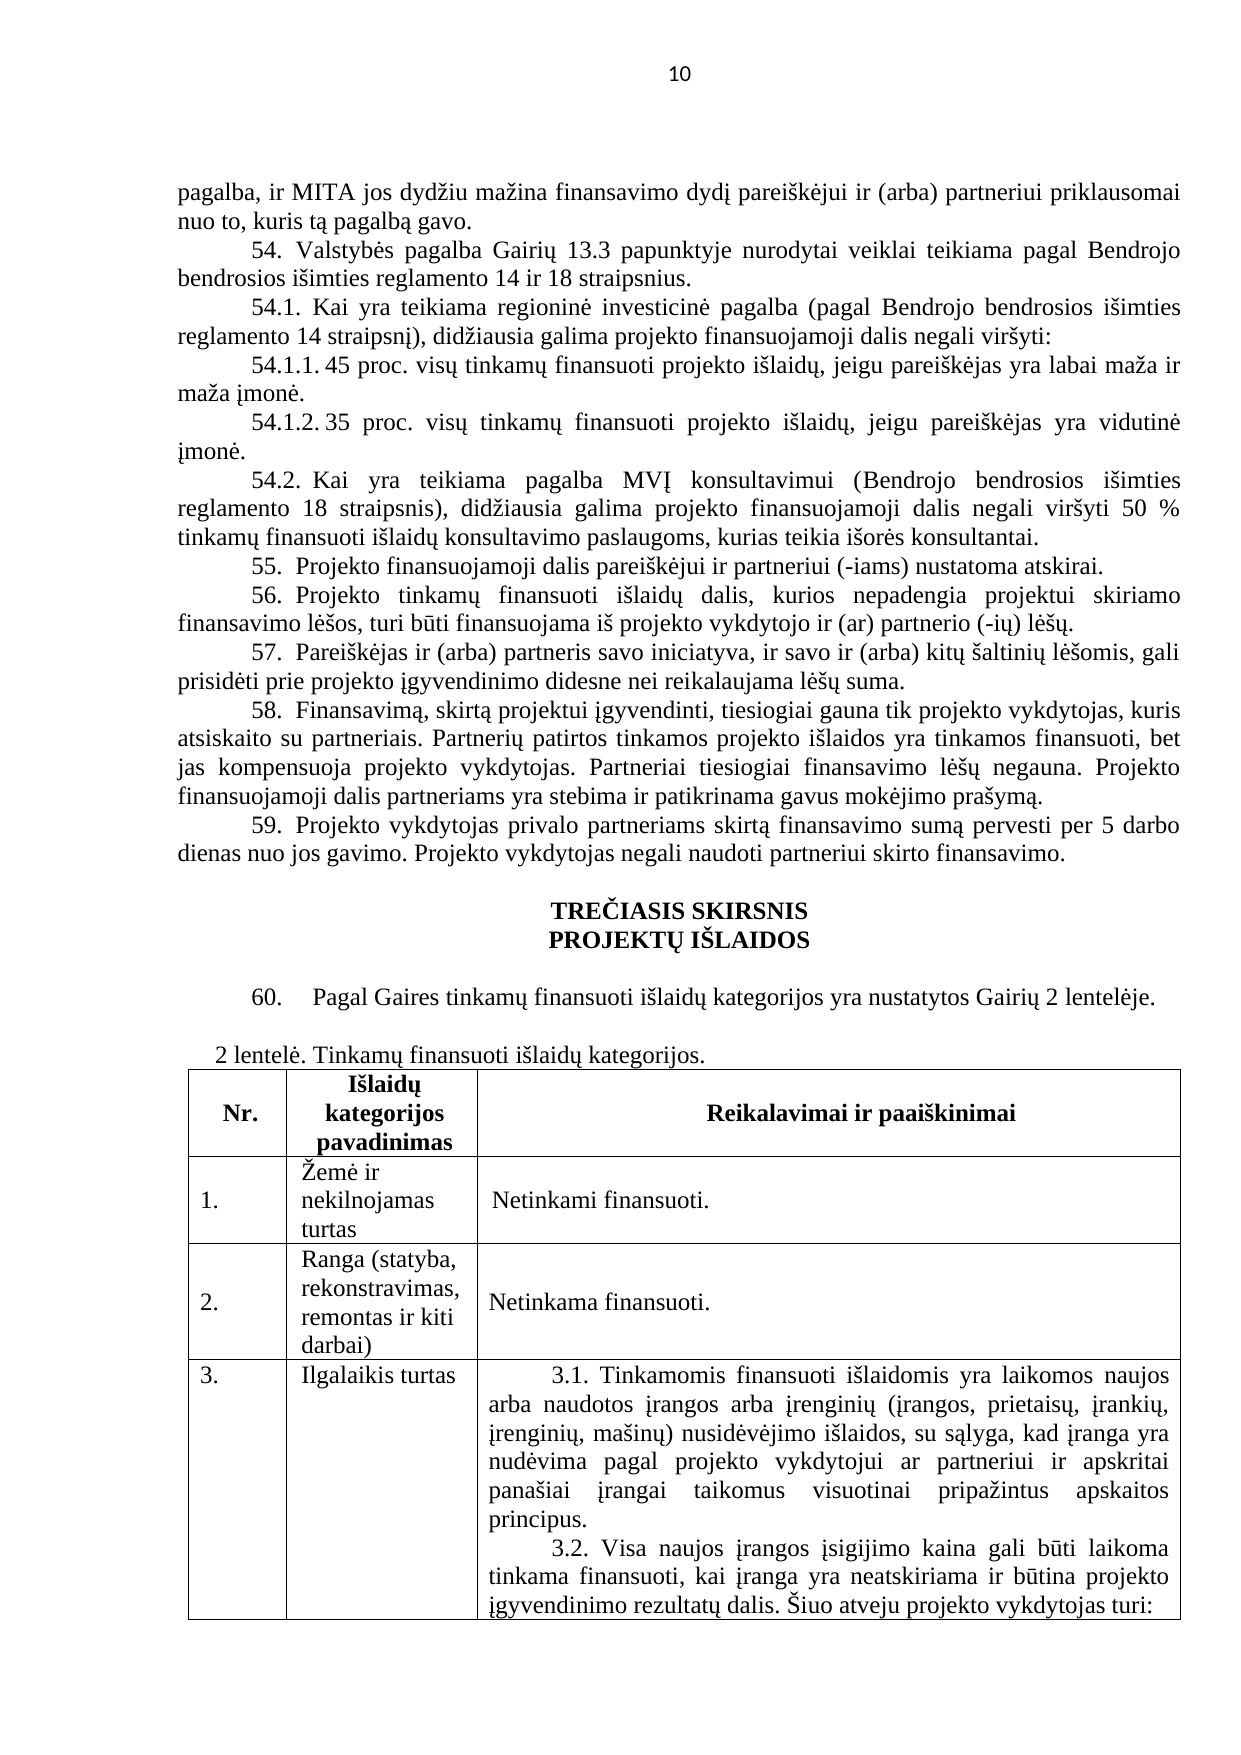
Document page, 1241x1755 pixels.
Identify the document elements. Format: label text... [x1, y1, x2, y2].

text 54. Valstybės pagalba Gairių 13.3 papunktyje nurodytai veiklai teikiama pagal Bendrojo bendrosios išimties reglamento 14 ir 18 straipsnius. [177, 235, 1181, 292]
text 54.1.1. 45 proc. visų tinkamų finansuoti projekto išlaidų, jeigu pareiškėjas yra labai maža ir maža įmonė. [177, 350, 1181, 407]
table_cell 3.1. Tinkamomis finansuoti išlaidomis yra laikomos naujos arba naudotos įrangos arba įrenginių (įrangos, prietaisų, įrankių, įrenginių, mašinų) nusidėvėjimo išlaidos, su sąlyga, kad įranga yra nudėvima pagal projekto vykdytojui ar partneriui ir apskritai panašiai įrangai taikomus visuotinai pripažintus apskaitos principus. 3.2. Visa naujos įrangos įsigijimo kaina gali būti laikoma tinkama finansuoti, kai įranga yra neatskiriama ir būtina projekto įgyvendinimo rezultatų dalis. Šiuo atveju projekto vykdytojas turi: [478, 1360, 1180, 1619]
text 56. Projekto tinkamų finansuoti išlaidų dalis, kurios nepadengia projektui skiriamo finansavimo lėšos, turi būti finansuojama iš projekto vykdytojo ir (ar) partnerio (-ių) lėšų. [177, 580, 1181, 637]
text pagalba, ir MITA jos dydžiu mažina finansavimo dydį pareiškėjui ir (arba) partneriui priklausomai nuo to, kuris tą pagalbą gavo. [177, 177, 1181, 235]
text 60. Pagal Gaires tinkamų finansuoti išlaidų kategorijos yra nustatytos Gairių 2 lentelėje. [177, 982, 1181, 1011]
table_cell Netinkama finansuoti. [478, 1244, 1180, 1359]
text 54.1. Kai yra teikiama regioninė investicinė pagalba (pagal Bendrojo bendrosios išimties reglamento 14 straipsnį), didžiausia galima projekto finansuojamoji dalis negali viršyti: [177, 292, 1181, 350]
text 58. Finansavimą, skirtą projektui įgyvendinti, tiesiogiai gauna tik projekto vykdytojas, kuris atsiskaito su partneriais. Partnerių patirtos tinkamos projekto išlaidos yra tinkamos finansuoti, bet jas kompensuoja projekto vykdytojas. Partneriai tiesiogiai finansavimo lėšų negauna. Projekto finansuojamoji dalis partneriams yra stebima ir patikrinama gavus mokėjimo prašymą. [177, 695, 1181, 810]
table_cell 3. [189, 1360, 286, 1619]
text 59. Projekto vykdytojas privalo partneriams skirtą finansavimo sumą pervesti per 5 darbo dienas nuo jos gavimo. Projekto vykdytojas negali naudoti partneriui skirto finansavimo. [177, 810, 1181, 867]
table_header Išlaidų kategorijos pavadinimas [287, 1070, 297, 1156]
text TREČIASIS SKIRSNIS [177, 896, 1181, 925]
table_cell Žemė ir nekilnojamas turtas [287, 1157, 301, 1243]
table_cell Žemė ir nekilnojamas turtas [466, 1157, 477, 1243]
text PROJEKTŲ IŠLAIDOS [177, 925, 1181, 953]
text 55. Projekto finansuojamoji dalis pareiškėjui ir partneriui (-iams) nustatoma atskirai. [177, 551, 1181, 580]
text 54.2. Kai yra teikiama pagalba MVĮ konsultavimui (Bendrojo bendrosios išimties reglamento 18 straipsnis), didžiausia galima projekto finansuojamoji dalis negali viršyti 50 % tinkamų finansuoti išlaidų konsultavimo paslaugoms, kurias teikia išorės konsultantai. [177, 465, 1181, 551]
text 57. Pareiškėjas ir (arba) partneris savo iniciatyva, ir savo ir (arba) kitų šaltinių lėšomis, gali prisidėti prie projekto įgyvendinimo didesne nei reikalaujama lėšų suma. [177, 637, 1181, 695]
table_cell Ilgalaikis turtas [287, 1360, 477, 1619]
table_cell 2. [189, 1244, 286, 1359]
text 54.1.2. 35 proc. visų tinkamų finansuoti projekto išlaidų, jeigu pareiškėjas yra vidutinė įmonė. [177, 407, 1181, 465]
table_cell Ranga (statyba, rekonstravimas, remontas ir kiti darbai) [287, 1244, 301, 1359]
table_cell 1. [189, 1157, 286, 1243]
table_cell Netinkami finansuoti. [478, 1157, 1180, 1243]
table_header Nr. [189, 1070, 286, 1156]
text 2 lentelė. Tinkamų finansuoti išlaidų kategorijos. [177, 1040, 1181, 1068]
table_header Reikalavimai ir paaiškinimai [478, 1070, 1180, 1156]
